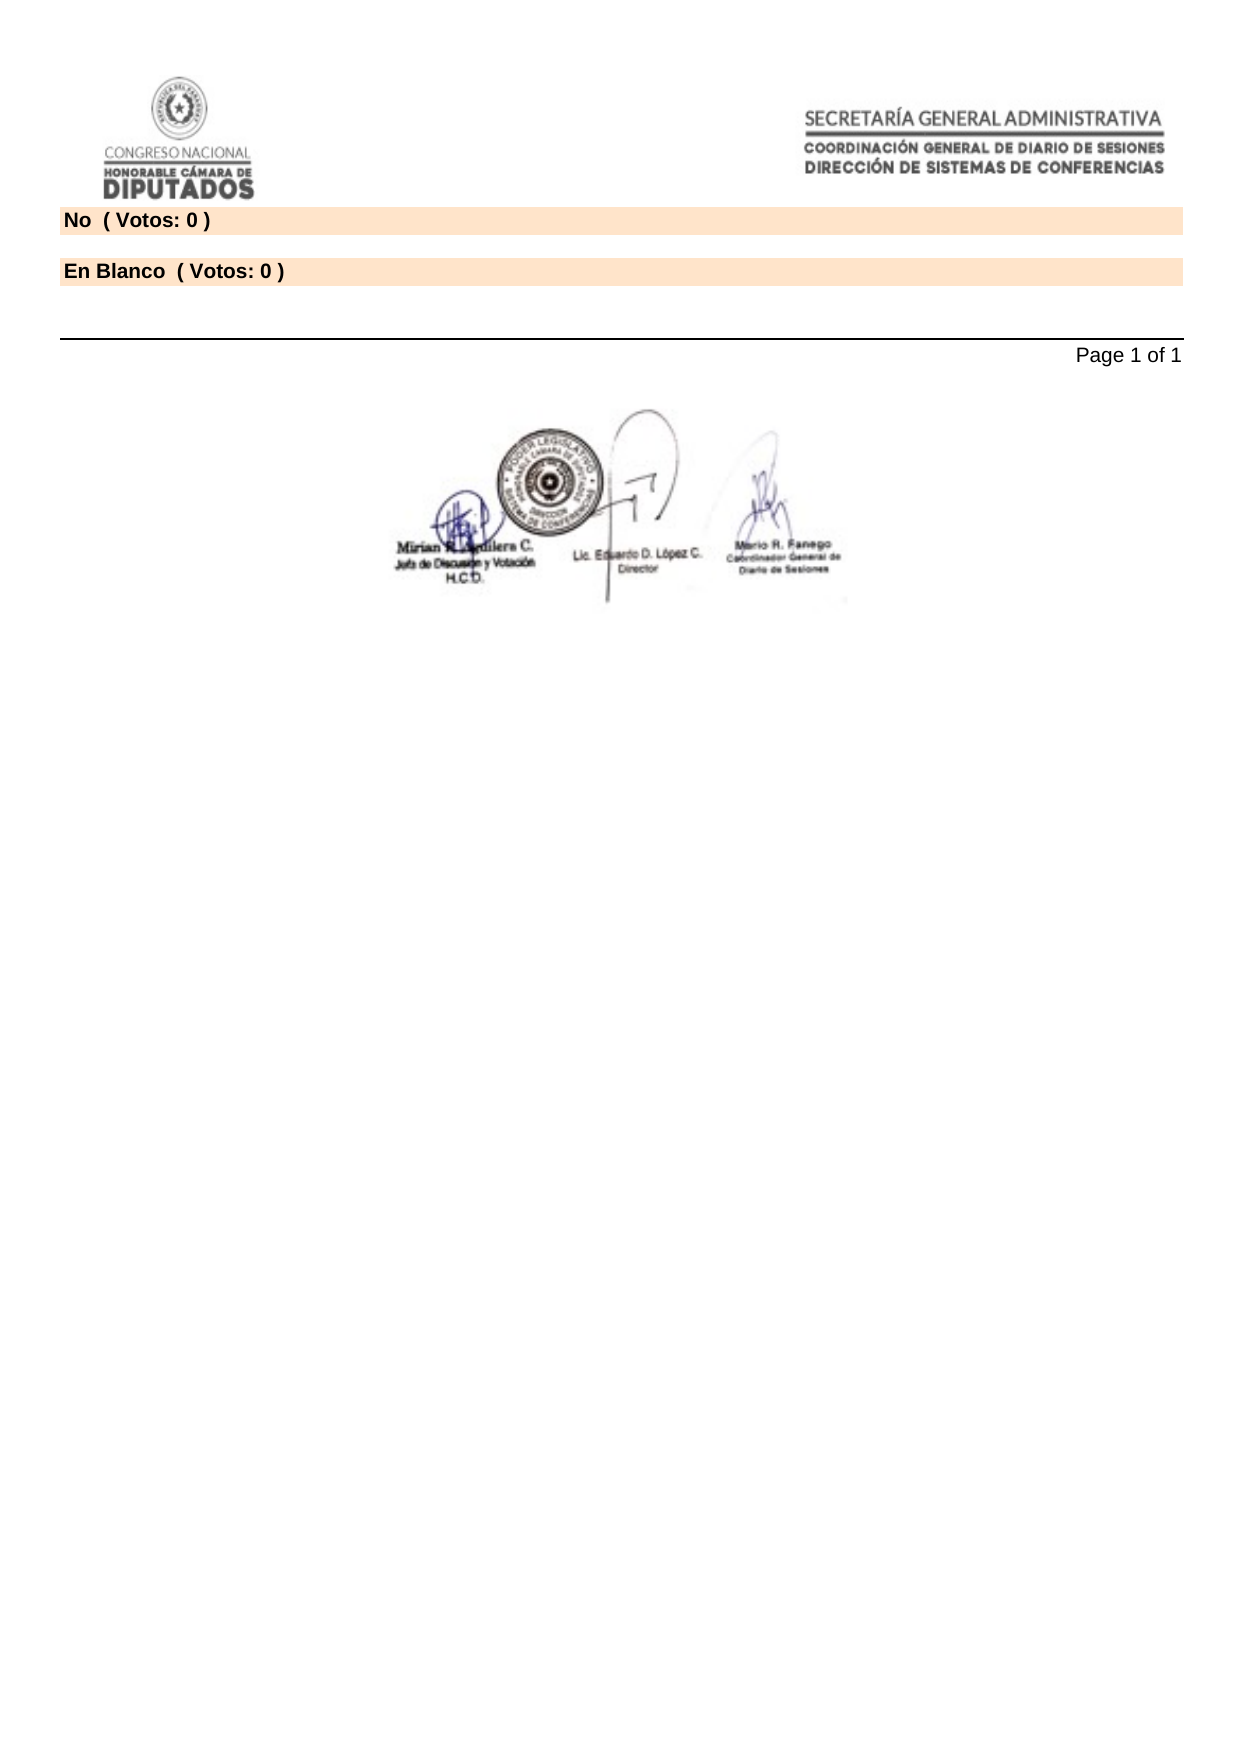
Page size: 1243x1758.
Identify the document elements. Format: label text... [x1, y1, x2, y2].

table_cell En Blanco ( Votos: 0 ) [60, 258, 1183, 286]
table_cell [462, 309, 476, 337]
table_cell [60, 309, 124, 337]
table_cell [1184, 235, 1189, 258]
table_cell [1184, 309, 1189, 337]
table_cell [1168, 309, 1183, 337]
table_cell [1184, 207, 1189, 235]
table_cell No ( Votos: 0 ) [60, 207, 1183, 235]
table_cell [831, 309, 1168, 337]
table_cell [1184, 342, 1189, 376]
table_cell [476, 309, 815, 337]
table_cell [1184, 286, 1189, 309]
table_cell [60, 342, 827, 376]
table_cell [60, 286, 1183, 309]
table_cell [60, 235, 1183, 258]
table_cell [125, 309, 462, 337]
table_cell [815, 309, 831, 337]
table_cell [1184, 258, 1189, 286]
table_cell Page 1 of 1 [827, 342, 1183, 376]
